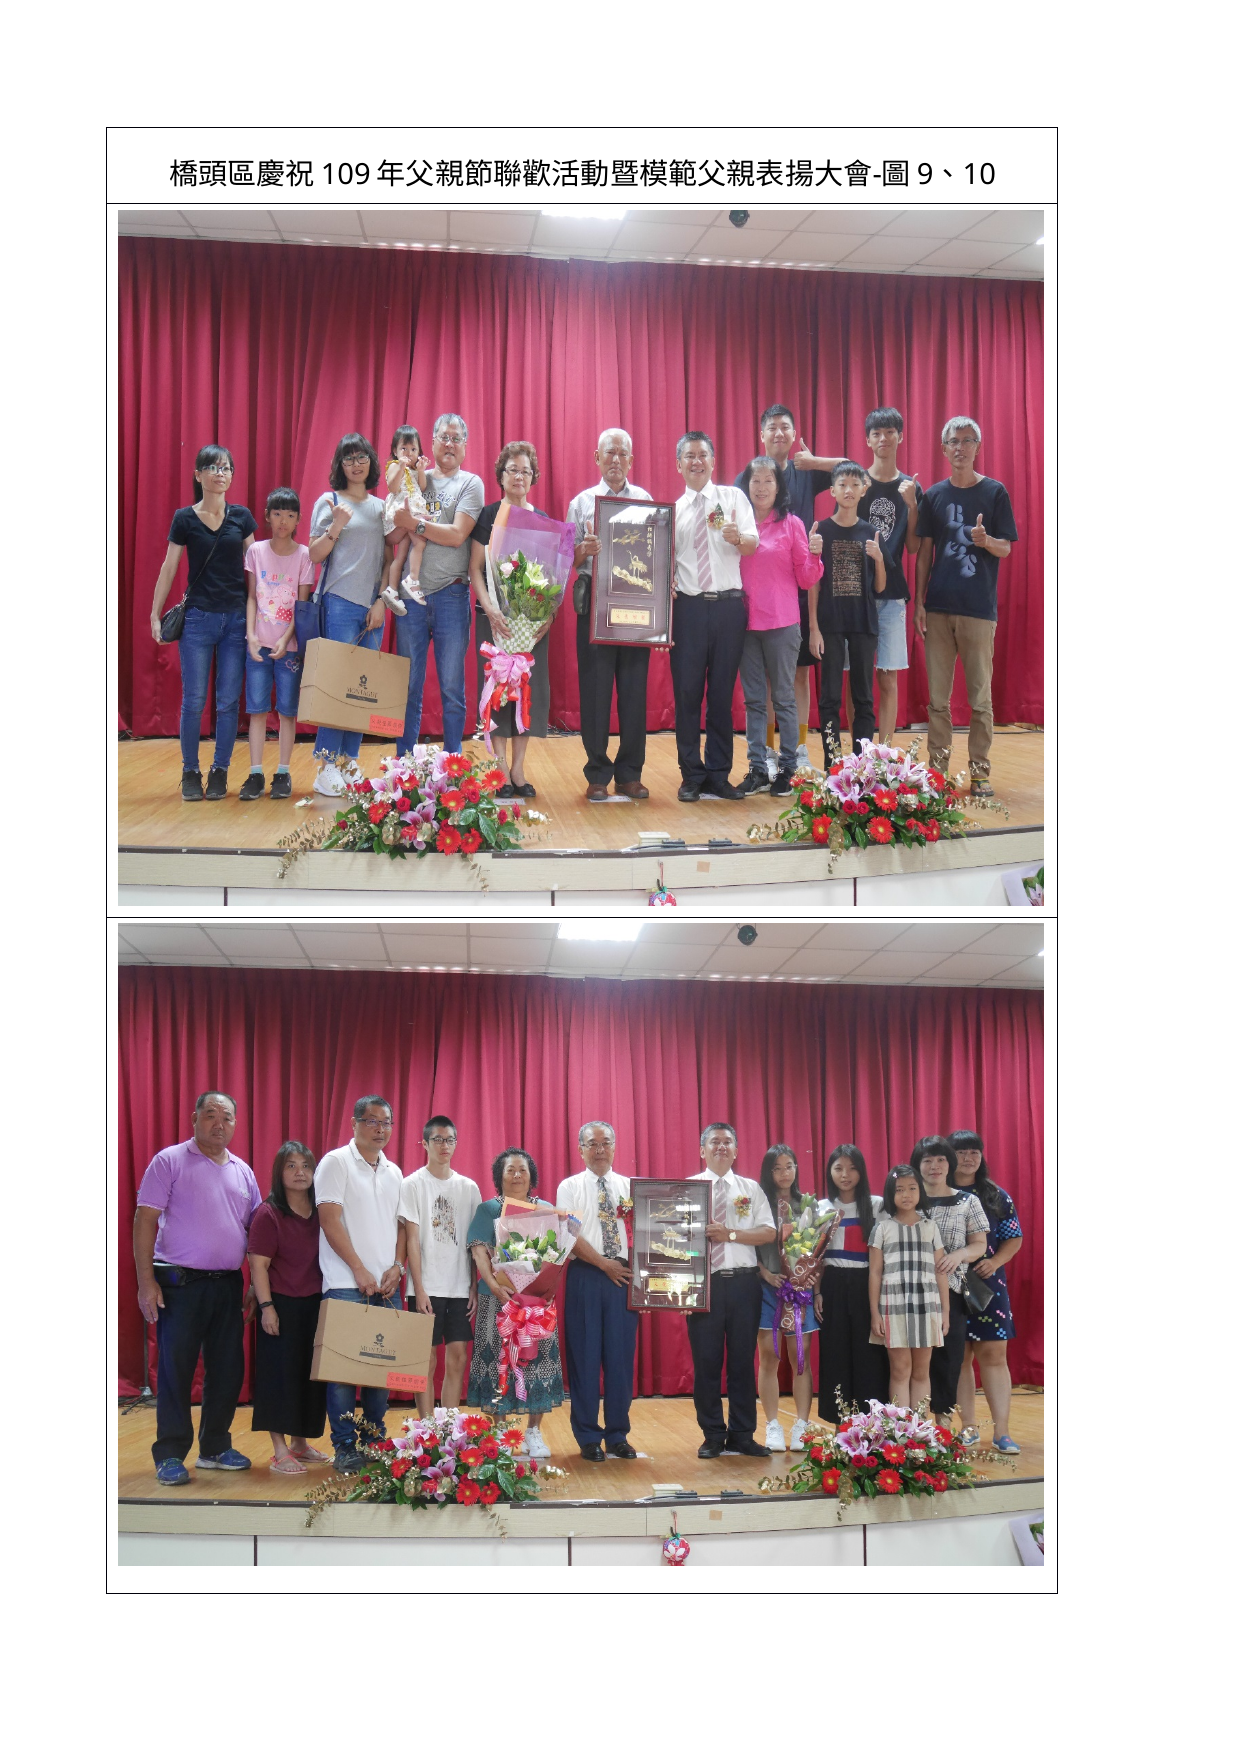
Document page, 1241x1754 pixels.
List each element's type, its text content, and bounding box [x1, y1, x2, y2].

table_cell [107, 204, 1057, 917]
table_header 橋頭區慶祝109年父親節聯歡活動暨模範父親表揚大會-圖9、10 [107, 128, 1057, 203]
picture [118, 210, 1044, 906]
table_cell [107, 918, 1057, 1593]
picture [118, 923, 1044, 1566]
